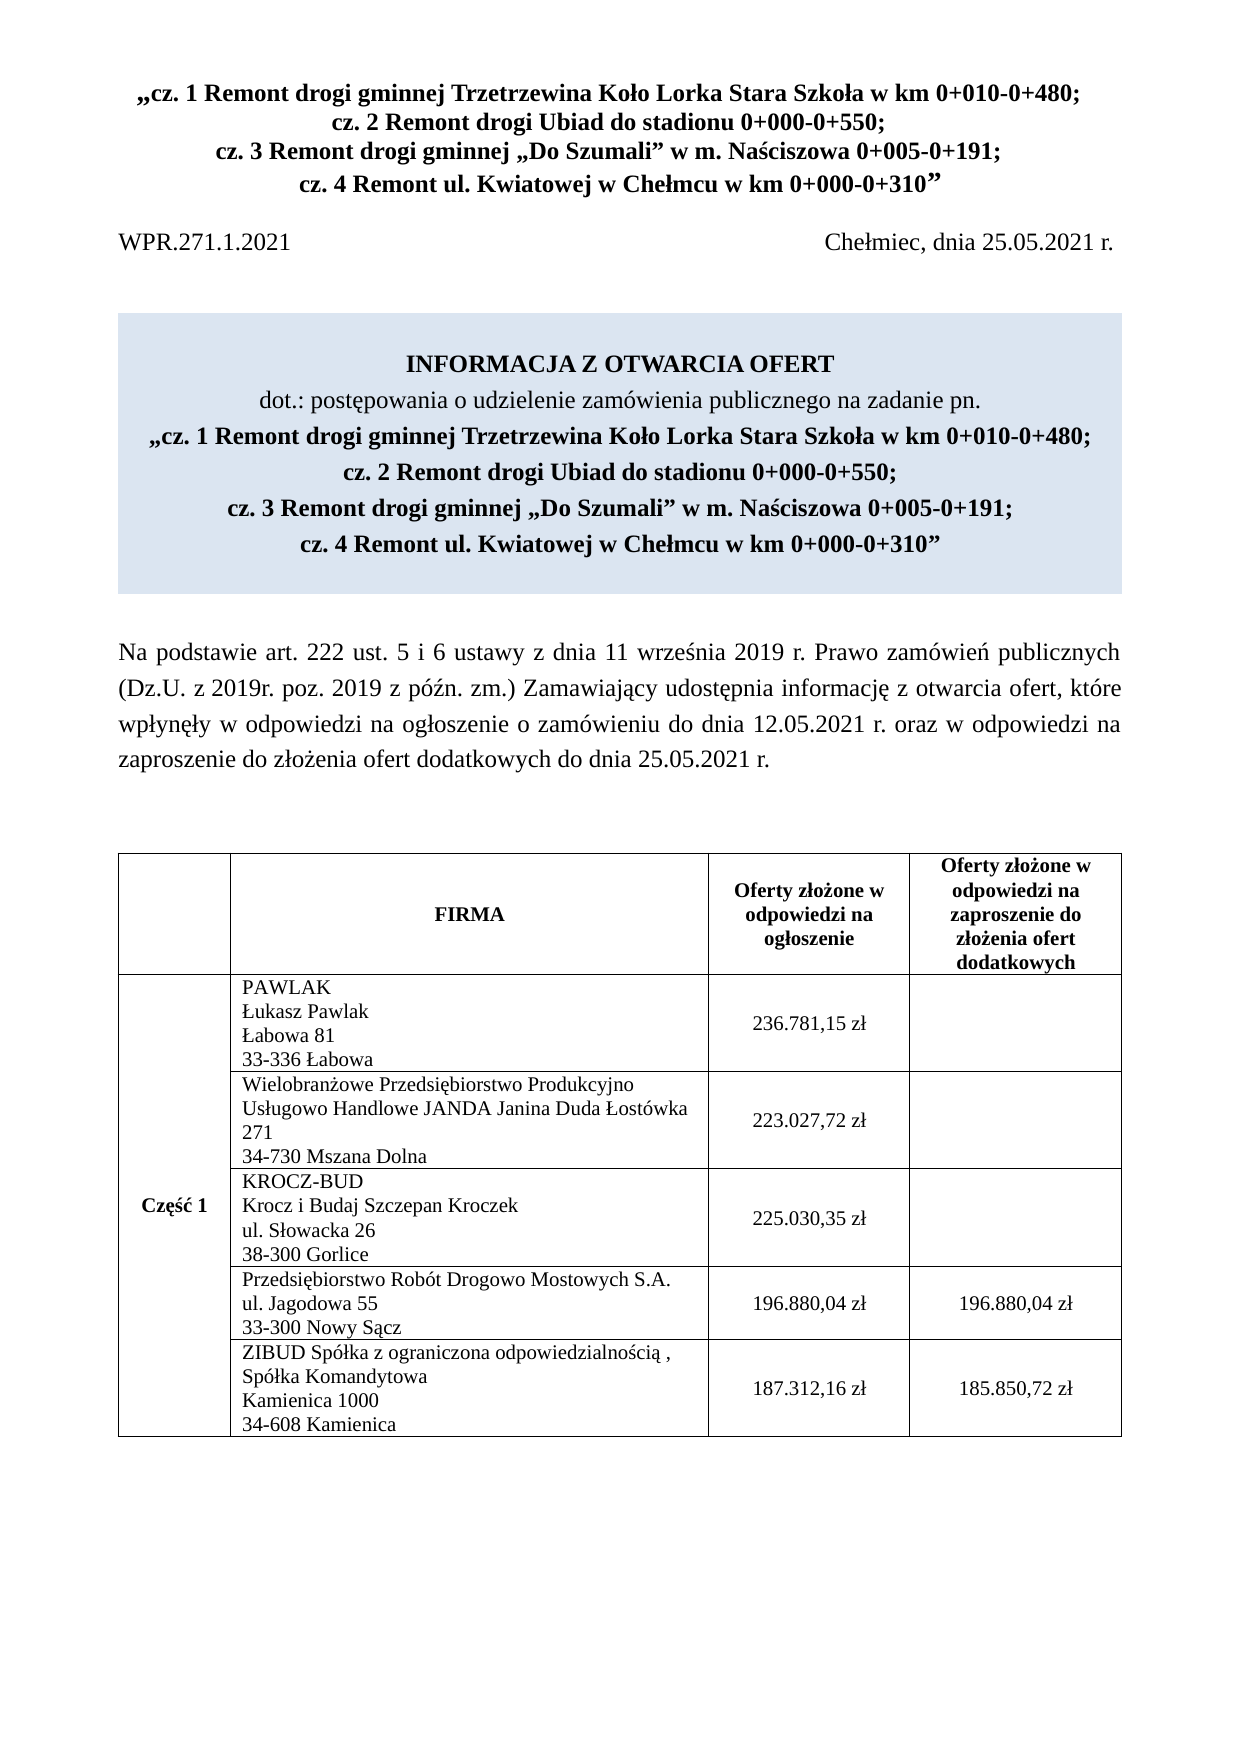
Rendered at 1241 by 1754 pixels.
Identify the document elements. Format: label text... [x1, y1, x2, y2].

table_cell Przedsiębiorstwo Robót Drogowo Mostowych S.A. ul. Jagodowa 55 33-300 Nowy Sącz [231, 1267, 708, 1339]
table_cell [910, 1072, 1121, 1168]
table_cell Wielobranżowe Przedsiębiorstwo Produkcyjno Usługowo Handlowe JANDA Janina Duda Łostówka 271 34-730 Mszana Dolna [231, 1072, 708, 1168]
table_cell 185.850,72 zł [910, 1340, 1121, 1436]
table_cell 196.880,04 zł [910, 1267, 1121, 1339]
table_cell Część 1 [119, 975, 230, 1436]
table_header [119, 854, 230, 974]
text Na podstawie art. 222 ust. 5 i 6 ustawy z dnia 11 września 2019 r. Prawo zamówień publicznych (Dz.U. z 2019r. poz. 2019 z późn. zm.) Zamawiający udostępnia informację z otwarcia ofert, które wpłynęły w odpowiedzi na ogłoszenie o zamówieniu do dnia 12.05.2021 r. oraz w odpowiedzi na zaproszenie do złożenia ofert dodatkowych do dnia 25.05.2021 r. [118, 637, 1122, 773]
table_cell 236.781,15 zł [709, 975, 909, 1071]
text cz. 3 Remont drogi gminnej „Do Szumali” w m. Naściszowa 0+005-0+191; [118, 493, 1122, 522]
table_cell 223.027,72 zł [709, 1072, 909, 1168]
table_cell [910, 1169, 1121, 1266]
table_cell KROCZ-BUD Krocz i Budaj Szczepan Kroczek ul. Słowacka 26 38-300 Gorlice [231, 1169, 708, 1266]
text dot.: postępowania o udzielenie zamówienia publicznego na zadanie pn. [118, 385, 1122, 414]
text INFORMACJA Z OTWARCIA OFERT [118, 349, 1122, 378]
table_cell ZIBUD Spółka z ograniczona odpowiedzialnością , Spółka Komandytowa Kamienica 1000 34-608 Kamienica [231, 1340, 708, 1436]
table_cell 196.880,04 zł [709, 1267, 909, 1339]
table_cell PAWLAK Łukasz Pawlak Łabowa 81 33-336 Łabowa [231, 975, 708, 1071]
text cz. 4 Remont ul. Kwiatowej w Chełmcu w km 0+000-0+310” [118, 529, 1122, 558]
text „cz. 1 Remont drogi gminnej Trzetrzewina Koło Lorka Stara Szkoła w km 0+010-0+480; [118, 421, 1122, 450]
text cz. 2 Remont drogi Ubiad do stadionu 0+000-0+550; [118, 457, 1122, 486]
table_header Oferty złożone w odpowiedzi na ogłoszenie [709, 854, 909, 974]
table_header Oferty złożone w odpowiedzi na zaproszenie do złożenia ofert dodatkowych [910, 854, 1121, 974]
table_cell [910, 975, 1121, 1071]
table_header FIRMA [231, 854, 708, 974]
table_cell 225.030,35 zł [709, 1169, 909, 1266]
table_cell 187.312,16 zł [709, 1340, 909, 1436]
text WPR.271.1.2021 Chełmiec, dnia 25.05.2021 r. [118, 227, 1122, 256]
